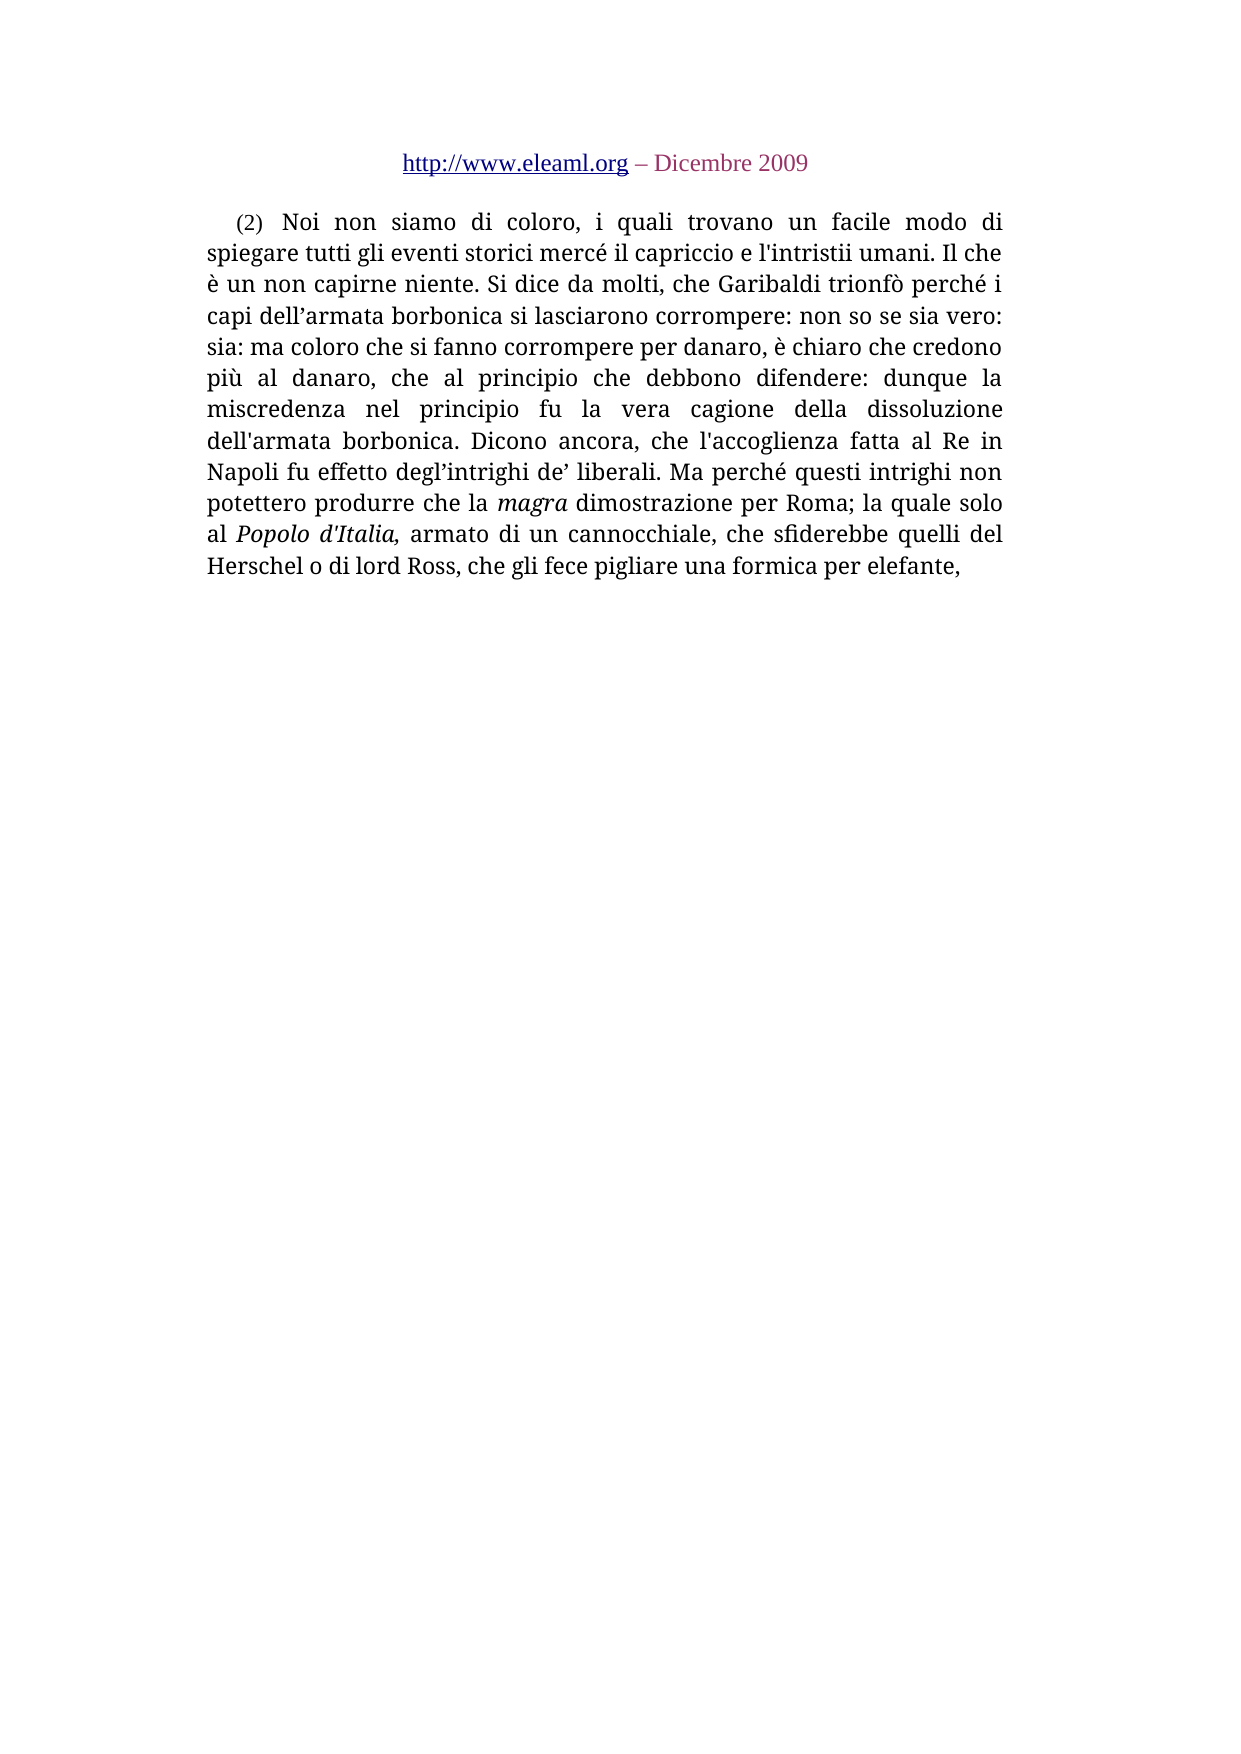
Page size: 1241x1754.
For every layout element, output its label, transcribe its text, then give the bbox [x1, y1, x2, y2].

list Noi non siamo di coloro, i quali trovano un facile modo di spiegare tutti gli eventi storici mercé il capriccio e l'intristii umani. Il che è un non capirne niente. Si dice da molti, che Garibaldi trionfò perché i capi dell’armata borbonica si lasciarono corrompere: non so se sia vero: sia: ma coloro che si fanno corrompere per danaro, è chiaro che credono più al danaro, che al principio che debbono difendere: dunque la miscredenza nel principio fu la vera cagione della dissoluzione dell'armata borbonica. Dicono ancora, che l'accoglienza fatta al Re in Napoli fu effetto degl’intrighi de’ liberali. Ma perché questi intrighi non potettero produrre che la magra dimostrazione per Roma; la quale solo al Popolo d'Italia, armato di un cannocchiale, che sfiderebbe quelli del Herschel o di lord Ross, che gli fece pigliare una formica per elefante, [207, 206, 1004, 581]
